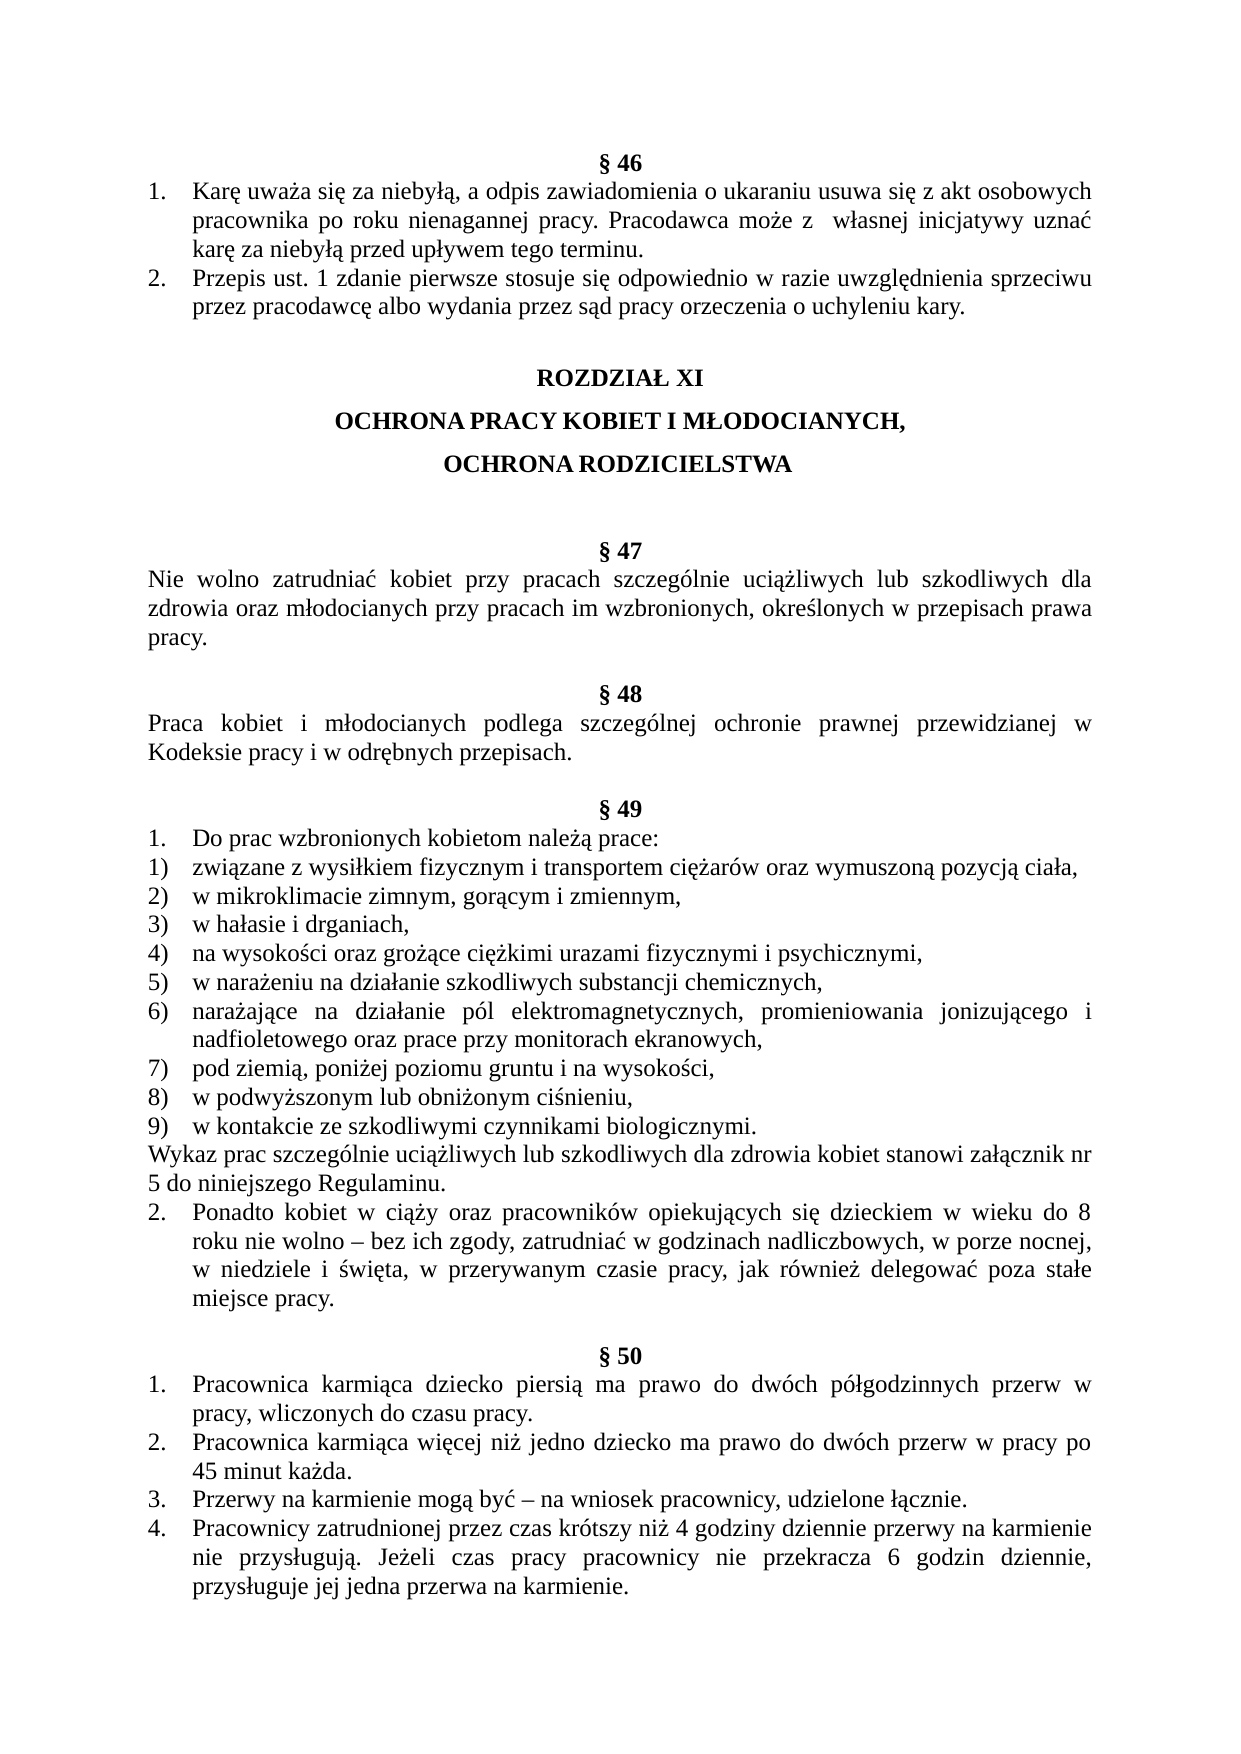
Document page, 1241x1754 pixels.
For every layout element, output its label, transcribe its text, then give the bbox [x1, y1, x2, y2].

text § 48 [148, 679, 1093, 708]
list w mikroklimacie zimnym, gorącym i zmiennym, [148, 881, 1093, 909]
list Pracownica karmiąca więcej niż jedno dziecko ma prawo do dwóch przerw w pracy po 45 minut każda. [148, 1427, 1093, 1484]
list na wysokości oraz grożące ciężkimi urazami fizycznymi i psychicznymi, [148, 938, 1093, 967]
list pod ziemią, poniżej poziomu gruntu i na wysokości, [148, 1053, 1093, 1082]
list w podwyższonym lub obniżonym ciśnieniu, [148, 1082, 1093, 1111]
list Karę uważa się za niebyłą, a odpis zawiadomienia o ukaraniu usuwa się z akt osobowych pracownika po roku nienagannej pracy. Pracodawca może z własnej inicjatywy uznać karę za niebyłą przed upływem tego terminu. [148, 176, 1093, 263]
list Pracownica karmiąca dziecko piersią ma prawo do dwóch półgodzinnych przerw w pracy, wliczonych do czasu pracy. [148, 1369, 1093, 1427]
text § 46 [148, 148, 1093, 176]
list związane z wysiłkiem fizycznym i transportem ciężarów oraz wymuszoną pozycją ciała, [148, 852, 1093, 881]
list narażające na działanie pól elektromagnetycznych, promieniowania jonizującego i nadfioletowego oraz prace przy monitorach ekranowych, [148, 996, 1093, 1053]
list Przepis ust. 1 zdanie pierwsze stosuje się odpowiednio w razie uwzględnienia sprzeciwu przez pracodawcę albo wydania przez sąd pracy orzeczenia o uchyleniu kary. [148, 263, 1093, 320]
text OCHRONA RODZICIELSTWA [148, 449, 1093, 478]
list Przerwy na karmienie mogą być – na wniosek pracownicy, udzielone łącznie. [148, 1484, 1093, 1513]
text § 50 [148, 1341, 1093, 1369]
list w hałasie i drganiach, [148, 909, 1093, 938]
list Do prac wzbronionych kobietom należą prace: [148, 823, 1093, 852]
list Ponadto kobiet w ciąży oraz pracowników opiekujących się dzieckiem w wieku do 8 roku nie wolno – bez ich zgody, zatrudniać w godzinach nadliczbowych, w porze nocnej, w niedziele i święta, w przerywanym czasie pracy, jak również delegować poza stałe miejsce pracy. [148, 1197, 1093, 1312]
text Praca kobiet i młodocianych podlega szczególnej ochronie prawnej przewidzianej w Kodeksie pracy i w odrębnych przepisach. [148, 708, 1093, 766]
text Nie wolno zatrudniać kobiet przy pracach szczególnie uciążliwych lub szkodliwych dla zdrowia oraz młodocianych przy pracach im wzbronionych, określonych w przepisach prawa pracy. [148, 564, 1093, 651]
text Wykaz prac szczególnie uciążliwych lub szkodliwych dla zdrowia kobiet stanowi załącznik nr 5 do niniejszego Regulaminu. [148, 1139, 1093, 1197]
text OCHRONA PRACY KOBIET I MŁODOCIANYCH, [148, 406, 1093, 435]
list w narażeniu na działanie szkodliwych substancji chemicznych, [148, 967, 1093, 996]
text § 47 [148, 536, 1093, 564]
list w kontakcie ze szkodliwymi czynnikami biologicznymi. [148, 1111, 1093, 1139]
text ROZDZIAŁ XI [148, 363, 1093, 392]
list Pracownicy zatrudnionej przez czas krótszy niż 4 godziny dziennie przerwy na karmienie nie przysługują. Jeżeli czas pracy pracownicy nie przekracza 6 godzin dziennie, przysługuje jej jedna przerwa na karmienie. [148, 1513, 1093, 1599]
text § 49 [148, 794, 1093, 823]
